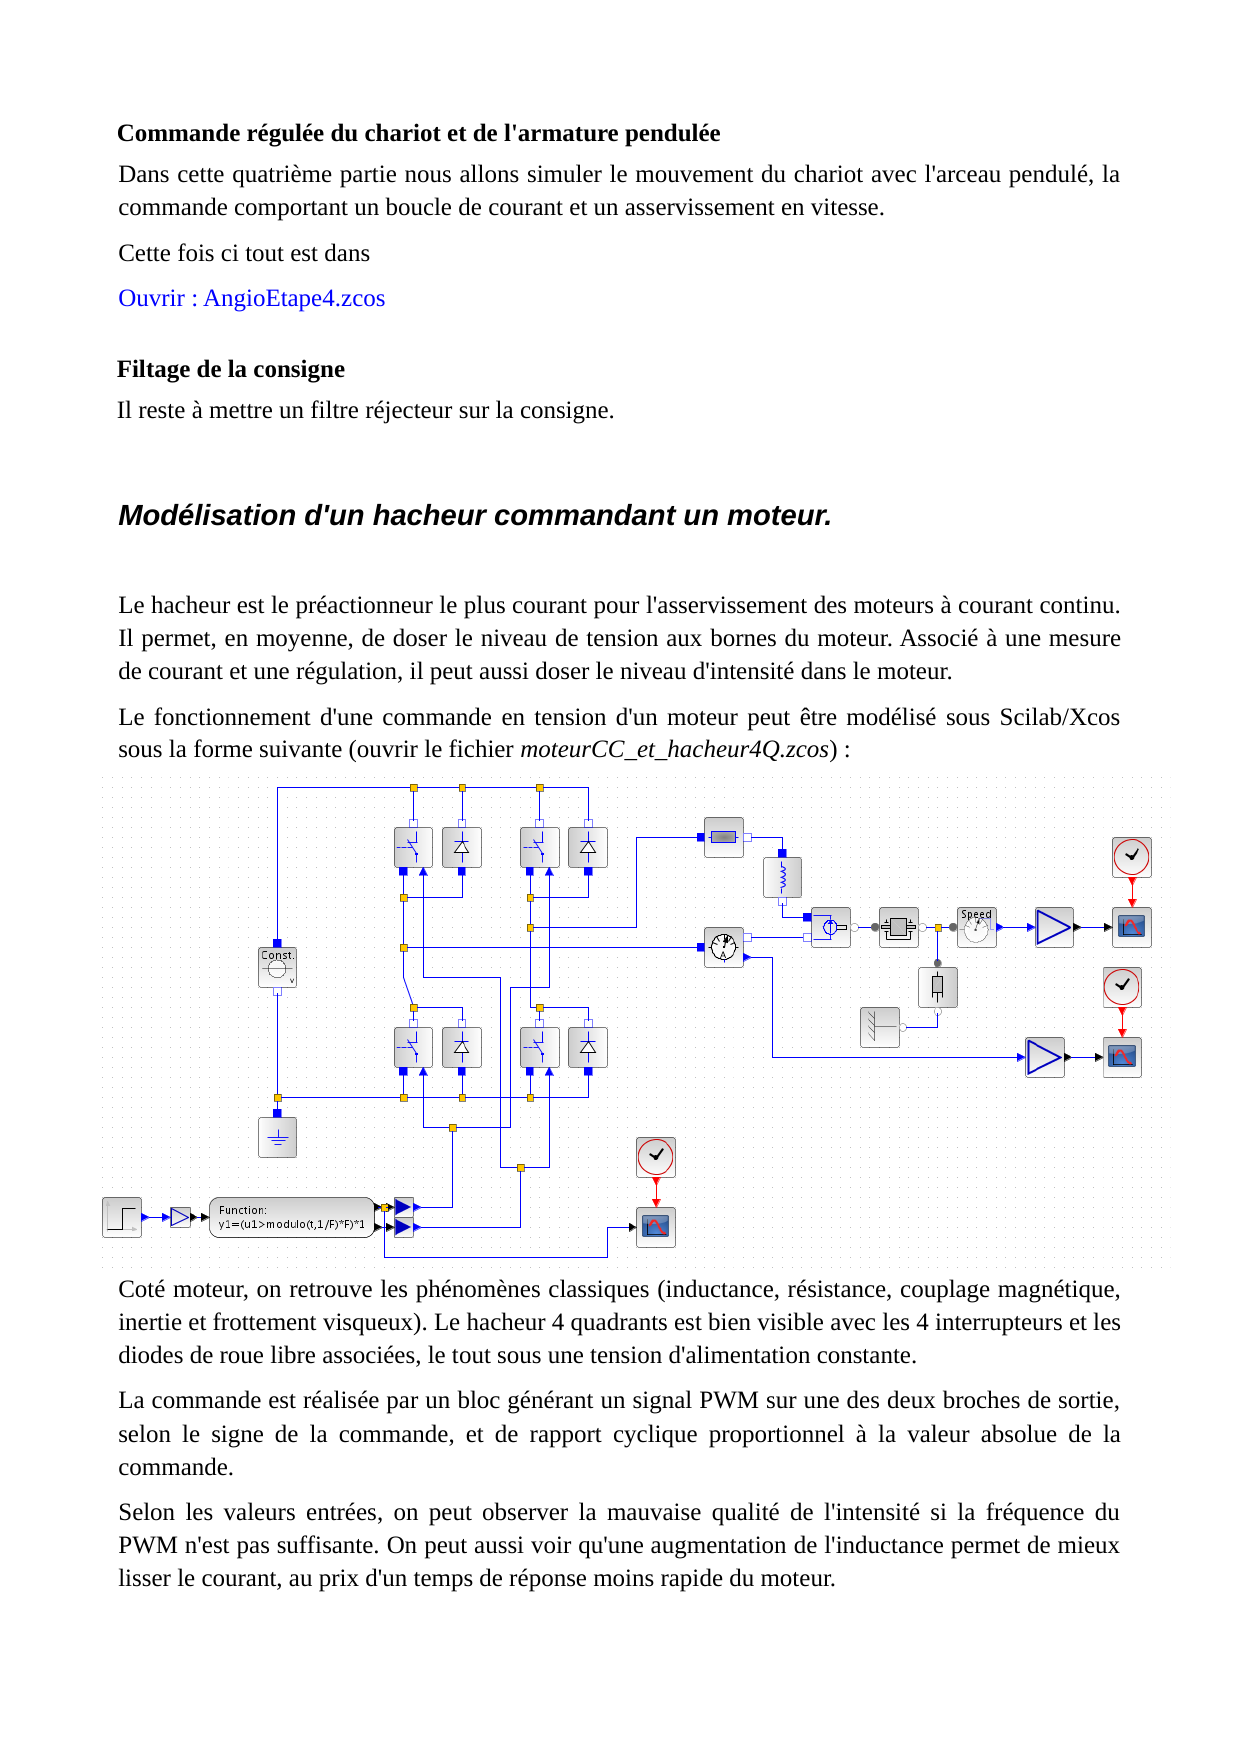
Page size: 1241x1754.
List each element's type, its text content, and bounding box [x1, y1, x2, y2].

subtitle Selon les valeurs entrées, on peut observer la mauvaise qualité de l'intensité si la fréquence du PWM n'est pas suffisante. On peut aussi voir qu'une augmentation de l'inductance permet de mieux lisser le courant, au prix d'un temps de réponse moins rapide du moteur. [118, 1497, 1122, 1592]
text Cette fois ci tout est dans [118, 238, 1122, 267]
picture [94, 770, 1171, 1270]
subtitle Le fonctionnement d'une commande en tension d'un moteur peut être modélisé sous Scilab/Xcos sous la forme suivante (ouvrir le fichier moteurCC_et_hacheur4Q.zcos) : [118, 702, 1122, 763]
text Dans cette quatrième partie nous allons simuler le mouvement du chariot avec l'arceau pendulé, la commande comportant un boucle de courant et un asservissement en vitesse. [118, 159, 1122, 221]
subtitle Filtage de la consigne [117, 354, 1122, 382]
subtitle Coté moteur, on retrouve les phénomènes classiques (inductance, résistance, couplage magnétique, inertie et frottement visqueux). Le hacheur 4 quadrants est bien visible avec les 4 interrupteurs et les diodes de roue libre associées, le tout sous une tension d'alimentation constante. [118, 1270, 1122, 1369]
subtitle La commande est réalisée par un bloc générant un signal PWM sur une des deux broches de sortie, selon le signe de la commande, et de rapport cyclique proportionnel à la valeur absolue de la commande. [118, 1386, 1122, 1480]
subtitle Modélisation d'un hacheur commandant un moteur. [118, 498, 1122, 532]
text Il reste à mettre un filtre réjecteur sur la consigne. [117, 395, 1122, 424]
text Ouvrir : AngioEtape4.zcos [118, 283, 1122, 312]
subtitle Le hacheur est le préactionneur le plus courant pour l'asservissement des moteurs à courant continu. Il permet, en moyenne, de doser le niveau de tension aux bornes du moteur. Associé à une mesure de courant et une régulation, il peut aussi doser le niveau d'intensité dans le moteur. [118, 590, 1122, 685]
subtitle Commande régulée du chariot et de l'armature pendulée [117, 118, 1122, 147]
